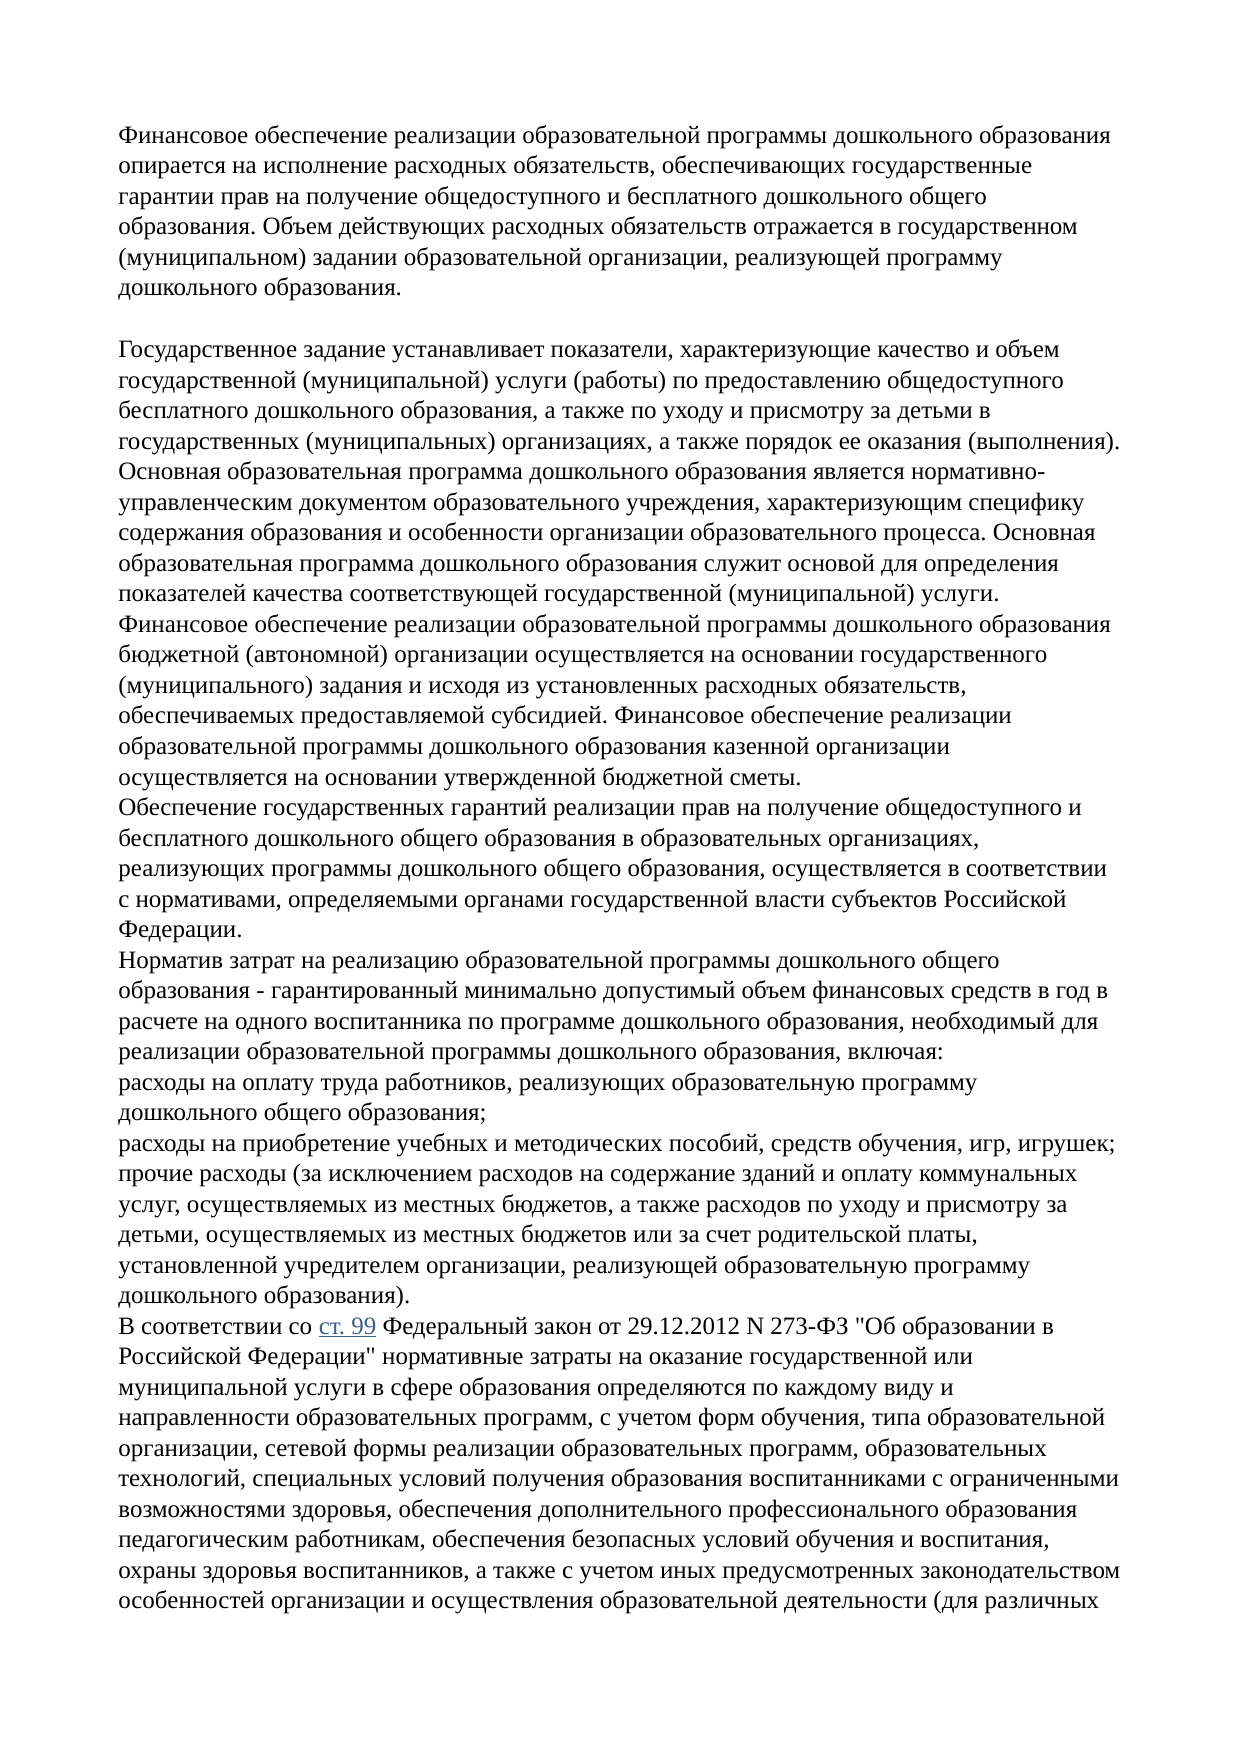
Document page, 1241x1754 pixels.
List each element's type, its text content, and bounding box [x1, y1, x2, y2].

text Норматив затрат на реализацию образовательной программы дошкольного общего образования - гарантированный минимально допустимый объем финансовых средств в год в расчете на одного воспитанника по программе дошкольного образования, необходимый для реализации образовательной программы дошкольного образования, включая: [118, 943, 1122, 1065]
text Финансовое обеспечение реализации образовательной программы дошкольного образования бюджетной (автономной) организации осуществляется на основании государственного (муниципального) задания и исходя из установленных расходных обязательств, обеспечиваемых предоставляемой субсидией. Финансовое обеспечение реализации образовательной программы дошкольного образования казенной организации осуществляется на основании утвержденной бюджетной сметы. [118, 607, 1122, 790]
text расходы на приобретение учебных и методических пособий, средств обучения, игр, игрушек; [118, 1126, 1122, 1157]
text В соответствии со ст. 99 Федеральный закон от 29.12.2012 N 273-ФЗ "Об образовании в Российской Федерации" нормативные затраты на оказание государственной или муниципальной услуги в сфере образования определяются по каждому виду и направленности образовательных программ, с учетом форм обучения, типа образовательной организации, сетевой формы реализации образовательных программ, образовательных технологий, специальных условий получения образования воспитанниками с ограниченными возможностями здоровья, обеспечения дополнительного профессионального образования педагогическим работникам, обеспечения безопасных условий обучения и воспитания, охраны здоровья воспитанников, а также с учетом иных предусмотренных законодательством особенностей организации и осуществления образовательной деятельности (для различных [118, 1309, 1122, 1614]
text расходы на оплату труда работников, реализующих образовательную программу дошкольного общего образования; [118, 1065, 1122, 1126]
text Финансовое обеспечение реализации образовательной программы дошкольного образования опирается на исполнение расходных обязательств, обеспечивающих государственные гарантии прав на получение общедоступного и бесплатного дошкольного общего образования. Объем действующих расходных обязательств отражается в государственном (муниципальном) задании образовательной организации, реализующей программу дошкольного образования. [118, 118, 1122, 301]
text Обеспечение государственных гарантий реализации прав на получение общедоступного и бесплатного дошкольного общего образования в образовательных организациях, реализующих программы дошкольного общего образования, осуществляется в соответствии с нормативами, определяемыми органами государственной власти субъектов Российской Федерации. [118, 790, 1122, 943]
text прочие расходы (за исключением расходов на содержание зданий и оплату коммунальных услуг, осуществляемых из местных бюджетов, а также расходов по уходу и присмотру за детьми, осуществляемых из местных бюджетов или за счет родительской платы, установленной учредителем организации, реализующей образовательную программу дошкольного образования). [118, 1157, 1122, 1309]
text Государственное задание устанавливает показатели, характеризующие качество и объем государственной (муниципальной) услуги (работы) по предоставлению общедоступного бесплатного дошкольного образования, а также по уходу и присмотру за детьми в государственных (муниципальных) организациях, а также порядок ее оказания (выполнения). Основная образовательная программа дошкольного образования является нормативно-управленческим документом образовательного учреждения, характеризующим специфику содержания образования и особенности организации образовательного процесса. Основная образовательная программа дошкольного образования служит основой для определения показателей качества соответствующей государственной (муниципальной) услуги. [118, 332, 1122, 607]
